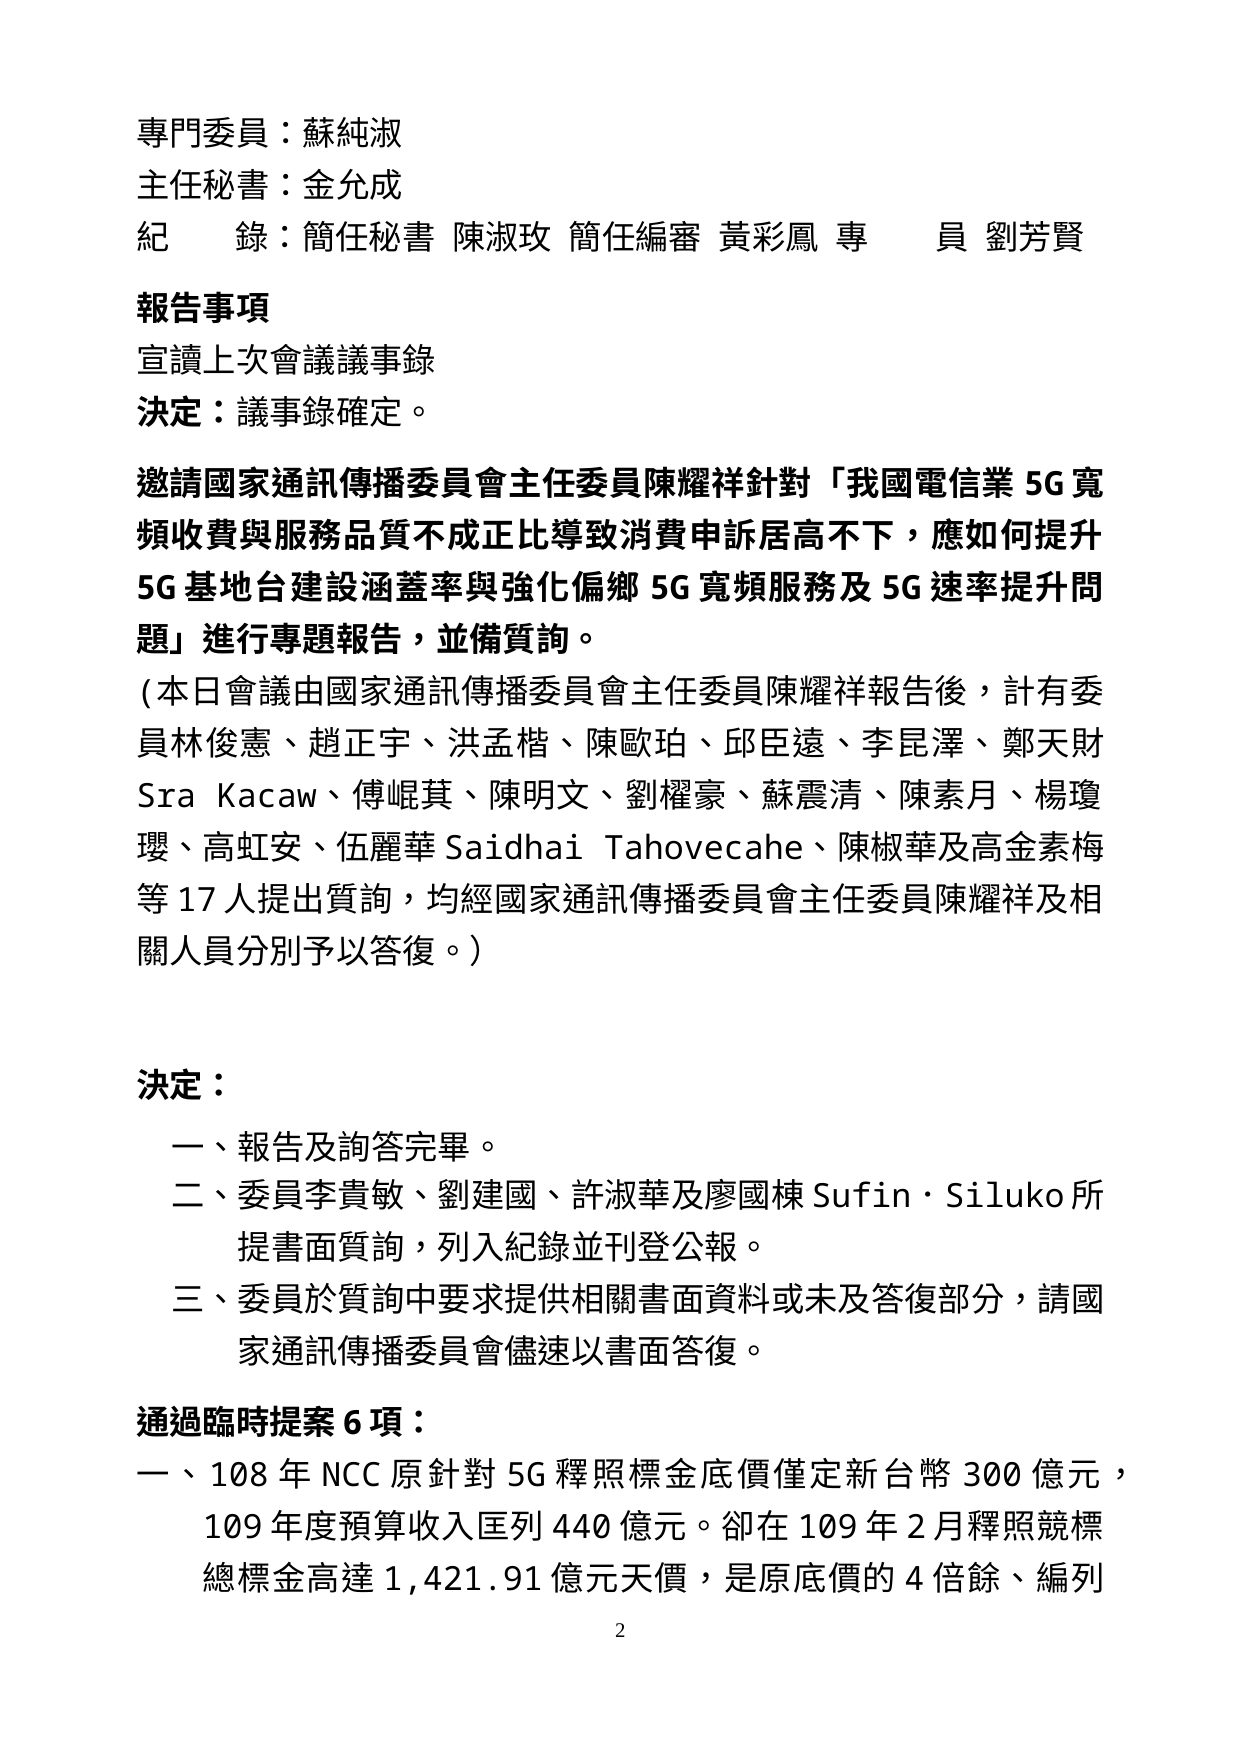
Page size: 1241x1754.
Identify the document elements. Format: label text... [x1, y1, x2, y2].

text 一、108年NCC原針對5G釋照標金底價僅定新台幣300億元，109年度預算收入匡列440億元。卻在109年2月釋照競標總標金高達1,421.91億元天價，是原底價的4倍餘、編列預算數的3.2倍之多，創全球第三高標金。NCC又在前瞻編列5G基礎建設計畫共5年，匡列266億元補助業者蓋基地台，形同讓電信業者拿人民納稅錢蓋基地台，又向民眾收取電信費，有如一頭牛被剝兩層皮。有鑑於5G頻率已收高價標金，NCC亦補助業者建設基地台，相關補助金應直接回饋消費者身上。爰要求國家通訊傳播委員會於一個月內協調電信業者研議降低費率等相關優惠方式，以回饋社會大眾，減輕民眾防疫期間之負擔，俾維消費者權益。 [136, 1445, 1104, 1601]
text 專門委員：蘇純淑 [136, 103, 1104, 155]
text 宣讀上次會議議事錄 [136, 330, 1104, 382]
text 邀請國家通訊傳播委員會主任委員陳耀祥針對「我國電信業5G寬頻收費與服務品質不成正比導致消費申訴居高不下，應如何提升5G基地台建設涵蓋率與強化偏鄉5G寬頻服務及5G速率提升問題」進行專題報告，並備質詢。 [136, 453, 1104, 662]
text 三、委員於質詢中要求提供相關書面資料或未及答復部分，請國家通訊傳播委員會儘速以書面答復。 [171, 1270, 1104, 1374]
text 報告事項 [136, 278, 1104, 330]
text 一、報告及詢答完畢。 [136, 1103, 1104, 1166]
text 決定： [136, 1041, 1104, 1103]
text (本日會議由國家通訊傳播委員會主任委員陳耀祥報告後，計有委員林俊憲、趙正宇、洪孟楷、陳歐珀、邱臣遠、李昆澤、鄭天財Sra Kacaw、傅崐萁、陳明文、劉櫂豪、蘇震清、陳素月、楊瓊瓔、高虹安、伍麗華Saidhai Tahovecahe、陳椒華及高金素梅等17人提出質詢，均經國家通訊傳播委員會主任委員陳耀祥及相關人員分別予以答復。） [136, 662, 1104, 974]
text 通過臨時提案6項： [136, 1393, 1104, 1445]
text 二、委員李貴敏、劉建國、許淑華及廖國棟Sufin．Siluko所提書面質詢，列入紀錄並刊登公報。 [171, 1166, 1104, 1270]
text 主任秘書：金允成 [136, 155, 1104, 207]
text 決定：議事錄確定。 [136, 382, 1104, 434]
text 紀 錄：簡任秘書 陳淑玫 簡任編審 黃彩鳳 專 員 劉芳賢 [136, 207, 1104, 259]
